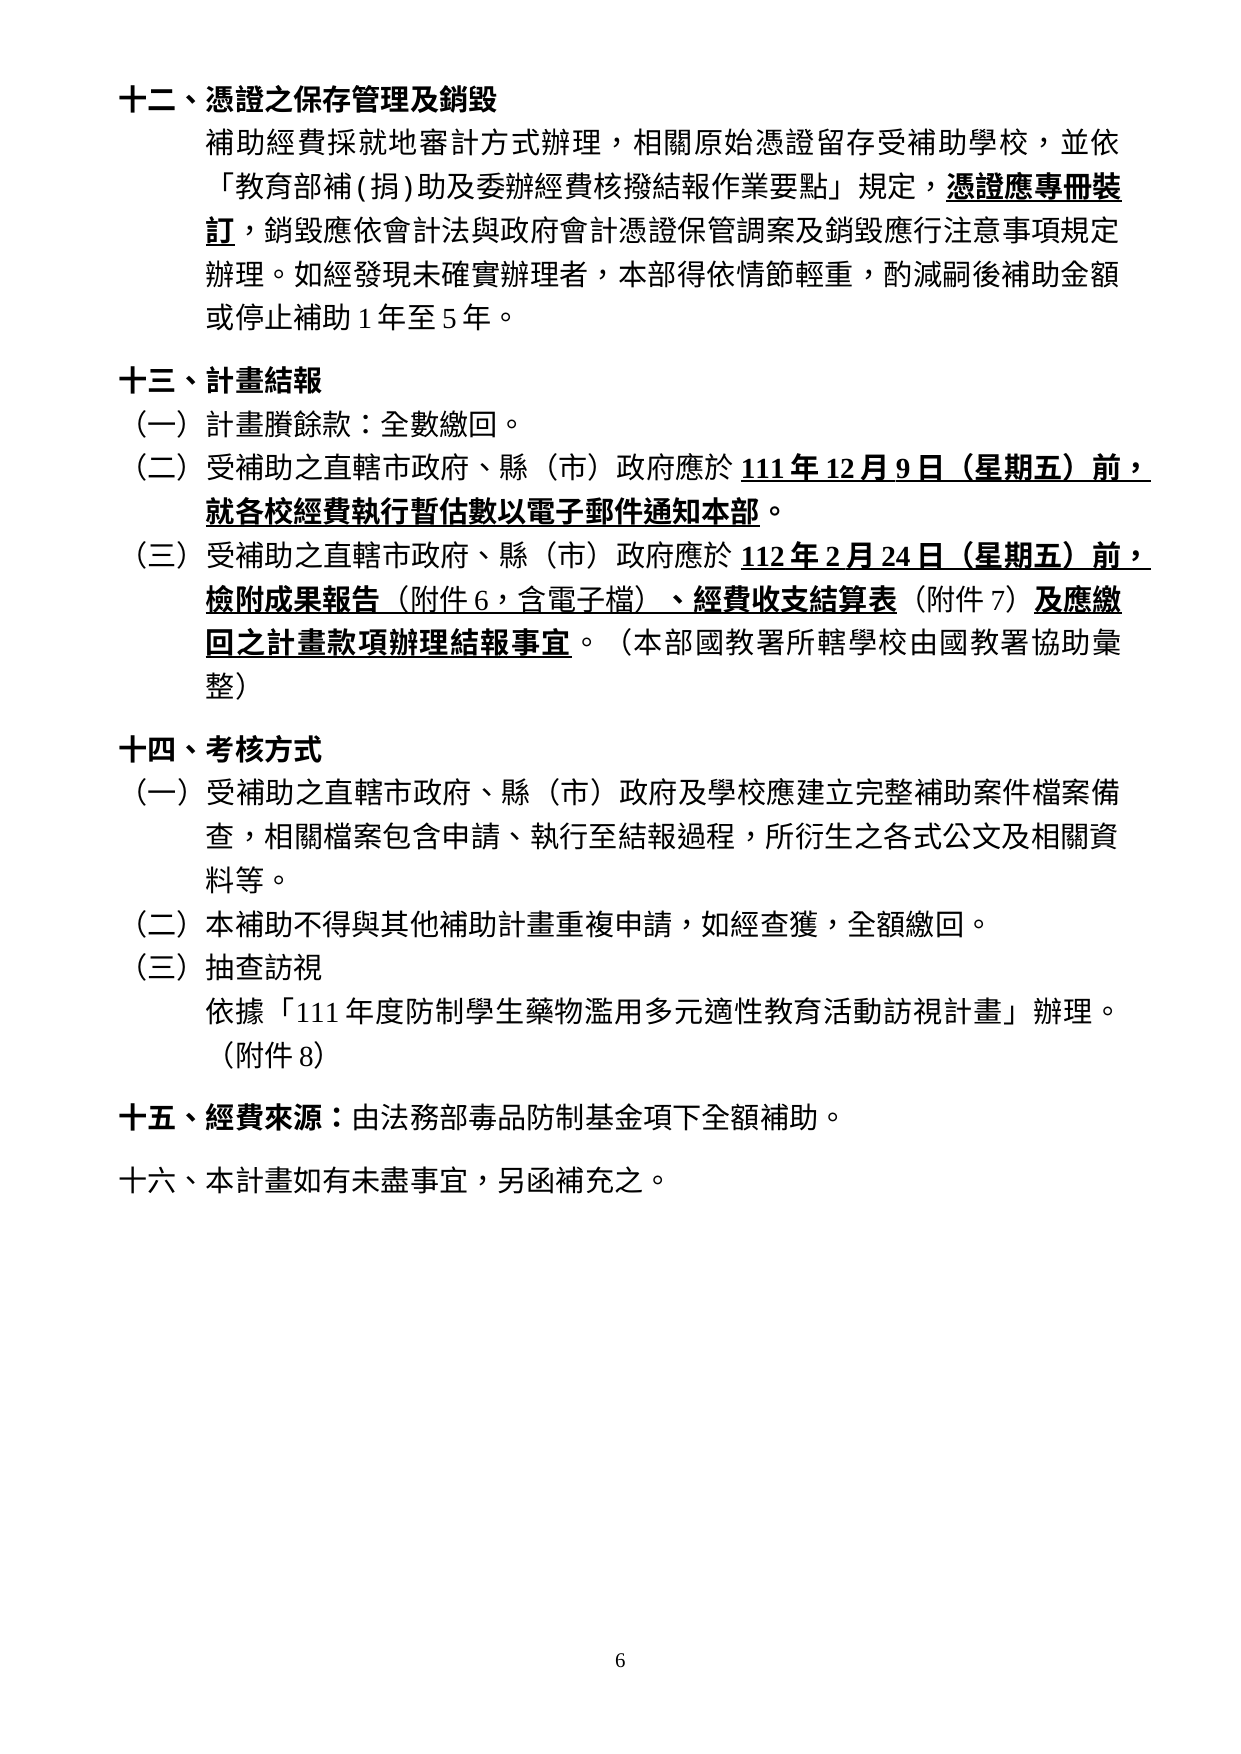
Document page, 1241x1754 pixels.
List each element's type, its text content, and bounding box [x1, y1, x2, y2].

text 十二、憑證之保存管理及銷毀 [118, 75, 1122, 119]
text 十三、計畫結報 [118, 356, 1122, 400]
text （二）本補助不得與其他補助計畫重複申請，如經查獲，全額繳回。 [118, 900, 1122, 944]
text 十五、經費來源：由法務部毒品防制基金項下全額補助。 [118, 1094, 1122, 1137]
text 依據「111年度防制學生藥物濫用多元適性教育活動訪視計畫」辦理。（附件8） [206, 987, 1122, 1075]
text （二）受補助之直轄市政府、縣（市）政府應於111年12月9日（星期五）前，就各校經費執行暫估數以電子郵件通知本部。 [118, 444, 1122, 531]
text 十六、本計畫如有未盡事宜，另函補充之。 [118, 1156, 1122, 1200]
text 補助經費採就地審計方式辦理，相關原始憑證留存受補助學校，並依「教育部補(捐)助及委辦經費核撥結報作業要點」規定，憑證應專冊裝訂，銷毀應依會計法與政府會計憑證保管調案及銷毀應行注意事項規定辦理。如經發現未確實辦理者，本部得依情節輕重，酌減嗣後補助金額或停止補助1年至5年。 [206, 119, 1122, 337]
text （一）計畫賸餘款：全數繳回。 [118, 400, 1122, 444]
text （一）受補助之直轄市政府、縣（市）政府及學校應建立完整補助案件檔案備查，相關檔案包含申請、執行至結報過程，所衍生之各式公文及相關資料等。 [118, 769, 1122, 900]
text （三）抽查訪視 [118, 944, 1122, 987]
text 十四、考核方式 [118, 725, 1122, 769]
text （三）受補助之直轄市政府、縣（市）政府應於112年2月24日（星期五）前，檢附成果報告（附件6，含電子檔）、經費收支結算表（附件7）及應繳回之計畫款項辦理結報事宜。（本部國教署所轄學校由國教署協助彙整） [118, 531, 1122, 706]
